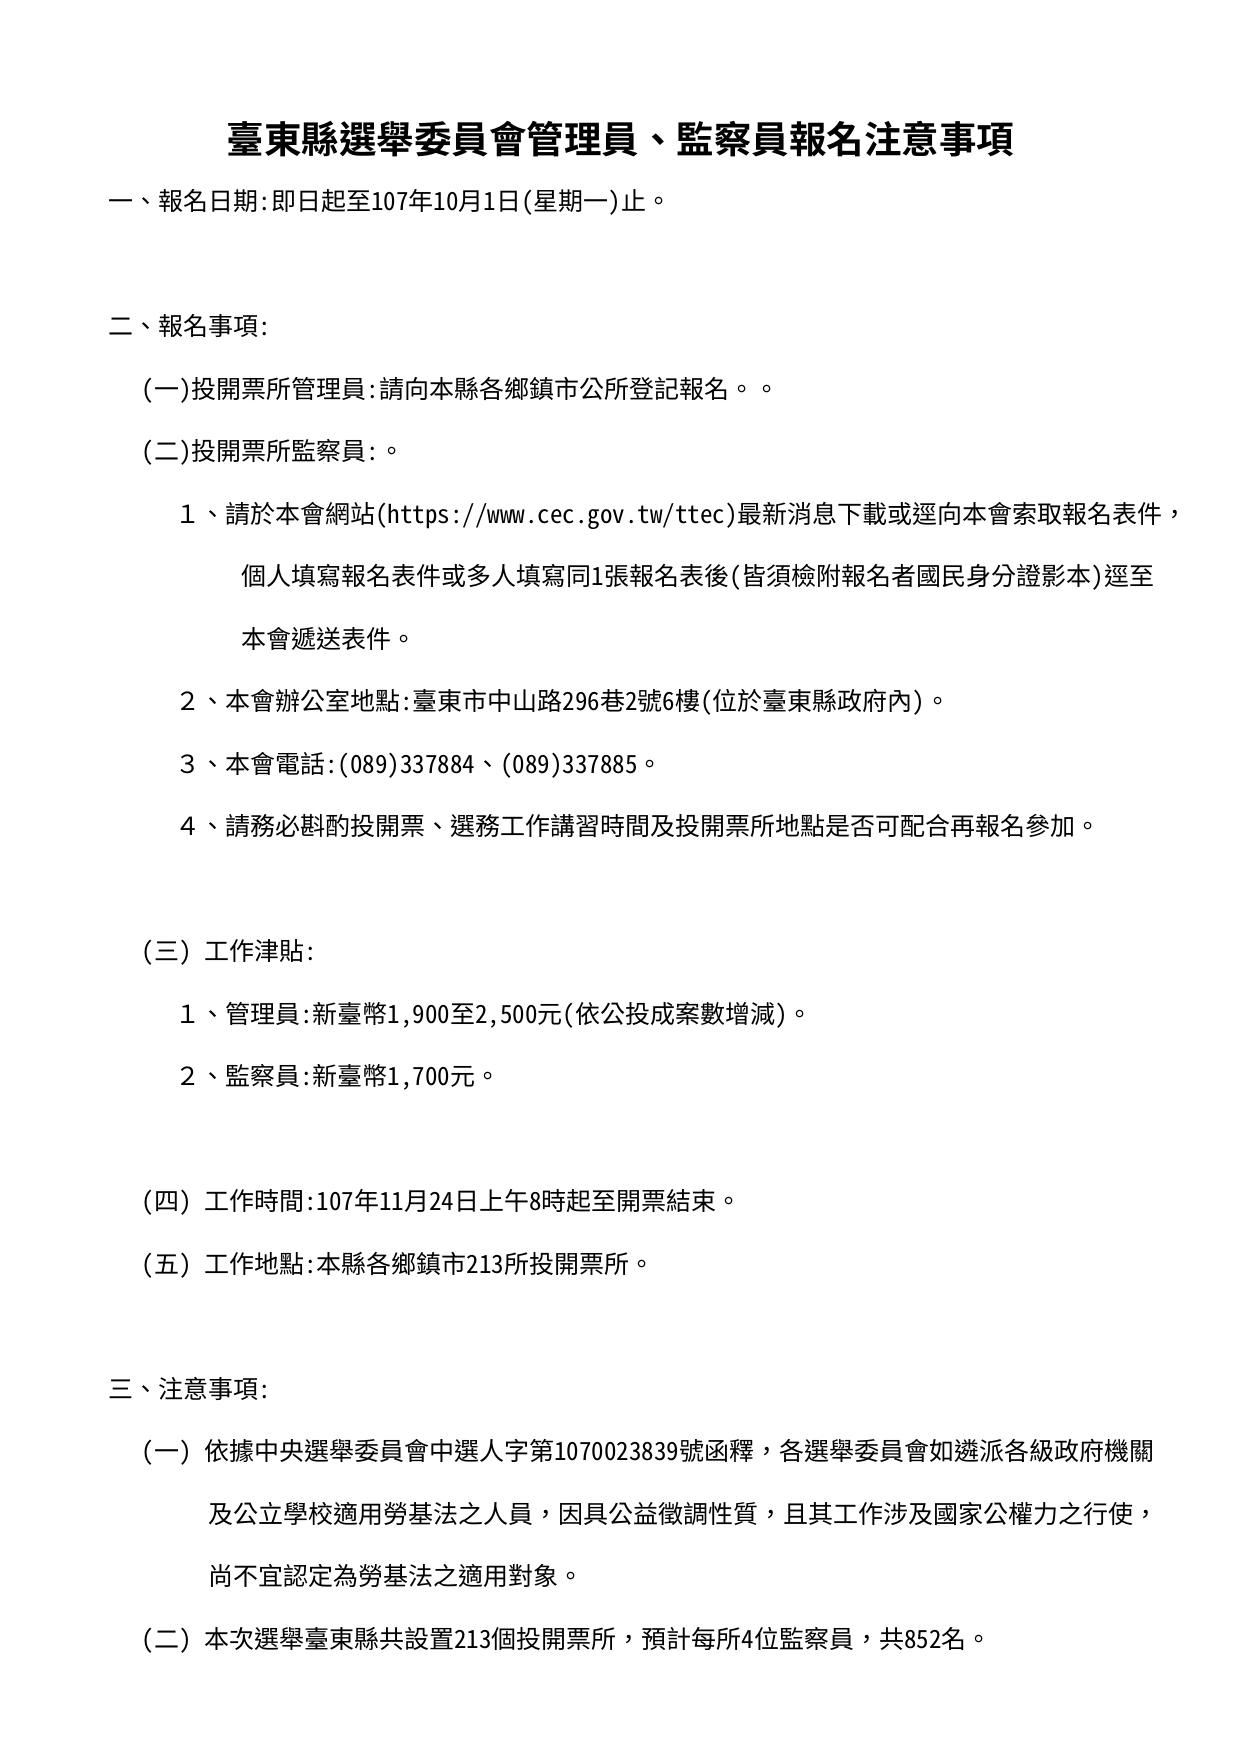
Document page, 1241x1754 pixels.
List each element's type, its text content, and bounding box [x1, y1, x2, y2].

text 一、報名日期:即日起至107年10月1日(星期一)止。 [108, 158, 1165, 221]
text (二) 本次選舉臺東縣共設置213個投開票所，預計每所4位監察員，共852名。 [142, 1596, 1165, 1658]
text １、請於本會網站(https://www.cec.gov.tw/ttec)最新消息下載或逕向本會索取報名表件，個人填寫報名表件或多人填寫同1張報名表後(皆須檢附報名者國民身分證影本)逕至本會遞送表件。 [175, 471, 1165, 658]
text ４、請務必斟酌投開票、選務工作講習時間及投開票所地點是否可配合再報名參加。 [175, 783, 1165, 846]
text １、管理員:新臺幣1,900至2,500元(依公投成案數增減)。 [175, 971, 1165, 1033]
text ２、監察員:新臺幣1,700元。 [175, 1033, 1165, 1096]
text ２、本會辦公室地點:臺東市中山路296巷2號6樓(位於臺東縣政府內)。 [175, 658, 1165, 721]
text (一)投開票所管理員:請向本縣各鄉鎮市公所登記報名。。 [142, 346, 1165, 408]
text (一) 依據中央選舉委員會中選人字第1070023839號函釋，各選舉委員會如遴派各級政府機關及公立學校適用勞基法之人員，因具公益徵調性質，且其工作涉及國家公權力之行使，尚不宜認定為勞基法之適用對象。 [142, 1408, 1165, 1596]
text 二、報名事項: [108, 283, 1165, 346]
text (五) 工作地點:本縣各鄉鎮市213所投開票所。 [142, 1221, 1165, 1283]
text (四) 工作時間:107年11月24日上午8時起至開票結束。 [142, 1158, 1165, 1221]
text ３、本會電話:(089)337884、(089)337885。 [175, 721, 1165, 783]
text 三、注意事項: [108, 1346, 1165, 1408]
text (二)投開票所監察員:。 [142, 408, 1165, 471]
text (三) 工作津貼: [142, 908, 1165, 971]
text 臺東縣選舉委員會管理員、監察員報名注意事項 [75, 96, 1165, 158]
